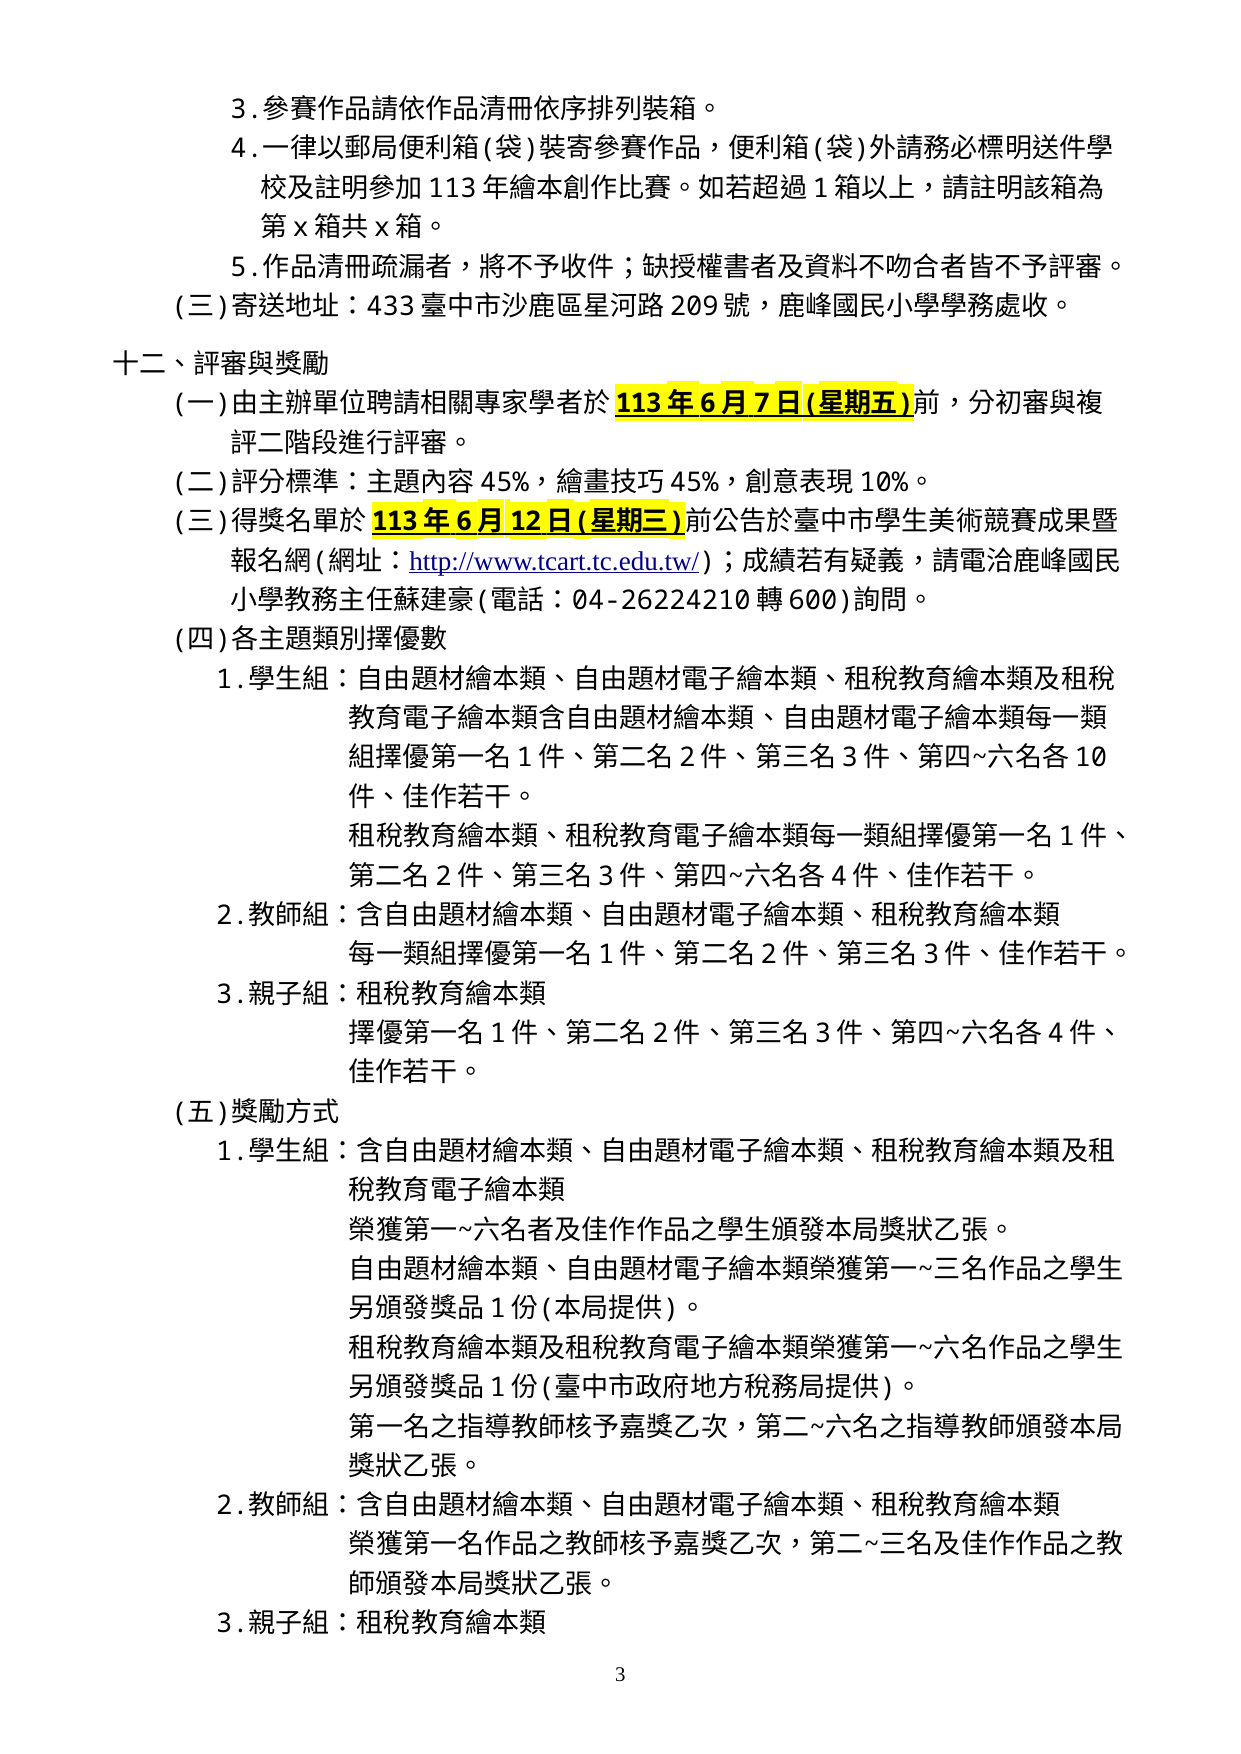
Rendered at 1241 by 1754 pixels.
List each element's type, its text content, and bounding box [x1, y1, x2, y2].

text 5.作品清冊疏漏者，將不予收件；缺授權書者及資料不吻合者皆不予評審。 [230, 244, 1128, 284]
text 榮獲第一~六名者及佳作作品之學生頒發本局獎狀乙張。 [348, 1208, 1128, 1247]
text (一)由主辦單位聘請相關專家學者於113年6月7日(星期五)前，分初審與複評二階段進行評審。 [171, 381, 1128, 460]
text 1.學生組：自由題材繪本類、自由題材電子繪本類、租稅教育繪本類及租稅教育電子繪本類含自由題材繪本類、自由題材電子繪本類每一類組擇優第一名1件、第二名2件、第三名3件、第四~六名各10件、佳作若干。 [216, 657, 1128, 814]
text 每一類組擇優第一名1件、第二名2件、第三名3件、佳作若干。 [348, 932, 1128, 972]
text 擇優第一名1件、第二名2件、第三名3件、第四~六名各4件、佳作若干。 [348, 1011, 1128, 1089]
text (五)獎勵方式 [171, 1089, 1128, 1129]
text 租稅教育繪本類及租稅教育電子繪本類榮獲第一~六名作品之學生另頒發獎品1份(臺中市政府地方稅務局提供)。 [348, 1326, 1128, 1404]
text 3.參賽作品請依作品清冊依序排列裝箱。 [230, 87, 1128, 126]
text 2.教師組：含自由題材繪本類、自由題材電子繪本類、租稅教育繪本類 [216, 893, 1128, 932]
text (四)各主題類別擇優數 [171, 617, 1128, 657]
text 十二、評審與獎勵 [112, 342, 1128, 381]
text (三)得獎名單於113年6月12日(星期三)前公告於臺中市學生美術競賽成果暨報名網(網址：http://www.tcart.tc.edu.tw/)；成績若有疑義，請電洽鹿峰國民小學教務主任蘇建豪(電話：04-26224210轉600)詢問。 [171, 499, 1128, 617]
text 4.一律以郵局便利箱(袋)裝寄參賽作品，便利箱(袋)外請務必標明送件學校及註明參加113年繪本創作比賽。如若超過1箱以上，請註明該箱為第x箱共x箱。 [230, 126, 1128, 244]
text 第一名之指導教師核予嘉獎乙次，第二~六名之指導教師頒發本局獎狀乙張。 [348, 1404, 1128, 1483]
text 3.親子組：租稅教育繪本類 [216, 1601, 1128, 1641]
text 自由題材繪本類、自由題材電子繪本類榮獲第一~三名作品之學生另頒發獎品1份(本局提供)。 [348, 1247, 1128, 1326]
text (三)寄送地址：433臺中市沙鹿區星河路209號，鹿峰國民小學學務處收。 [171, 284, 1128, 323]
text 租稅教育繪本類、租稅教育電子繪本類每一類組擇優第一名1件、第二名2件、第三名3件、第四~六名各4件、佳作若干。 [348, 814, 1128, 893]
text 3.親子組：租稅教育繪本類 [216, 972, 1128, 1011]
text 1.學生組：含自由題材繪本類、自由題材電子繪本類、租稅教育繪本類及租稅教育電子繪本類 [216, 1129, 1128, 1208]
text 榮獲第一名作品之教師核予嘉獎乙次，第二~三名及佳作作品之教師頒發本局獎狀乙張。 [348, 1522, 1128, 1601]
text (二)評分標準：主題內容45%，繪畫技巧45%，創意表現10%。 [171, 460, 1128, 499]
text 2.教師組：含自由題材繪本類、自由題材電子繪本類、租稅教育繪本類 [216, 1483, 1128, 1522]
